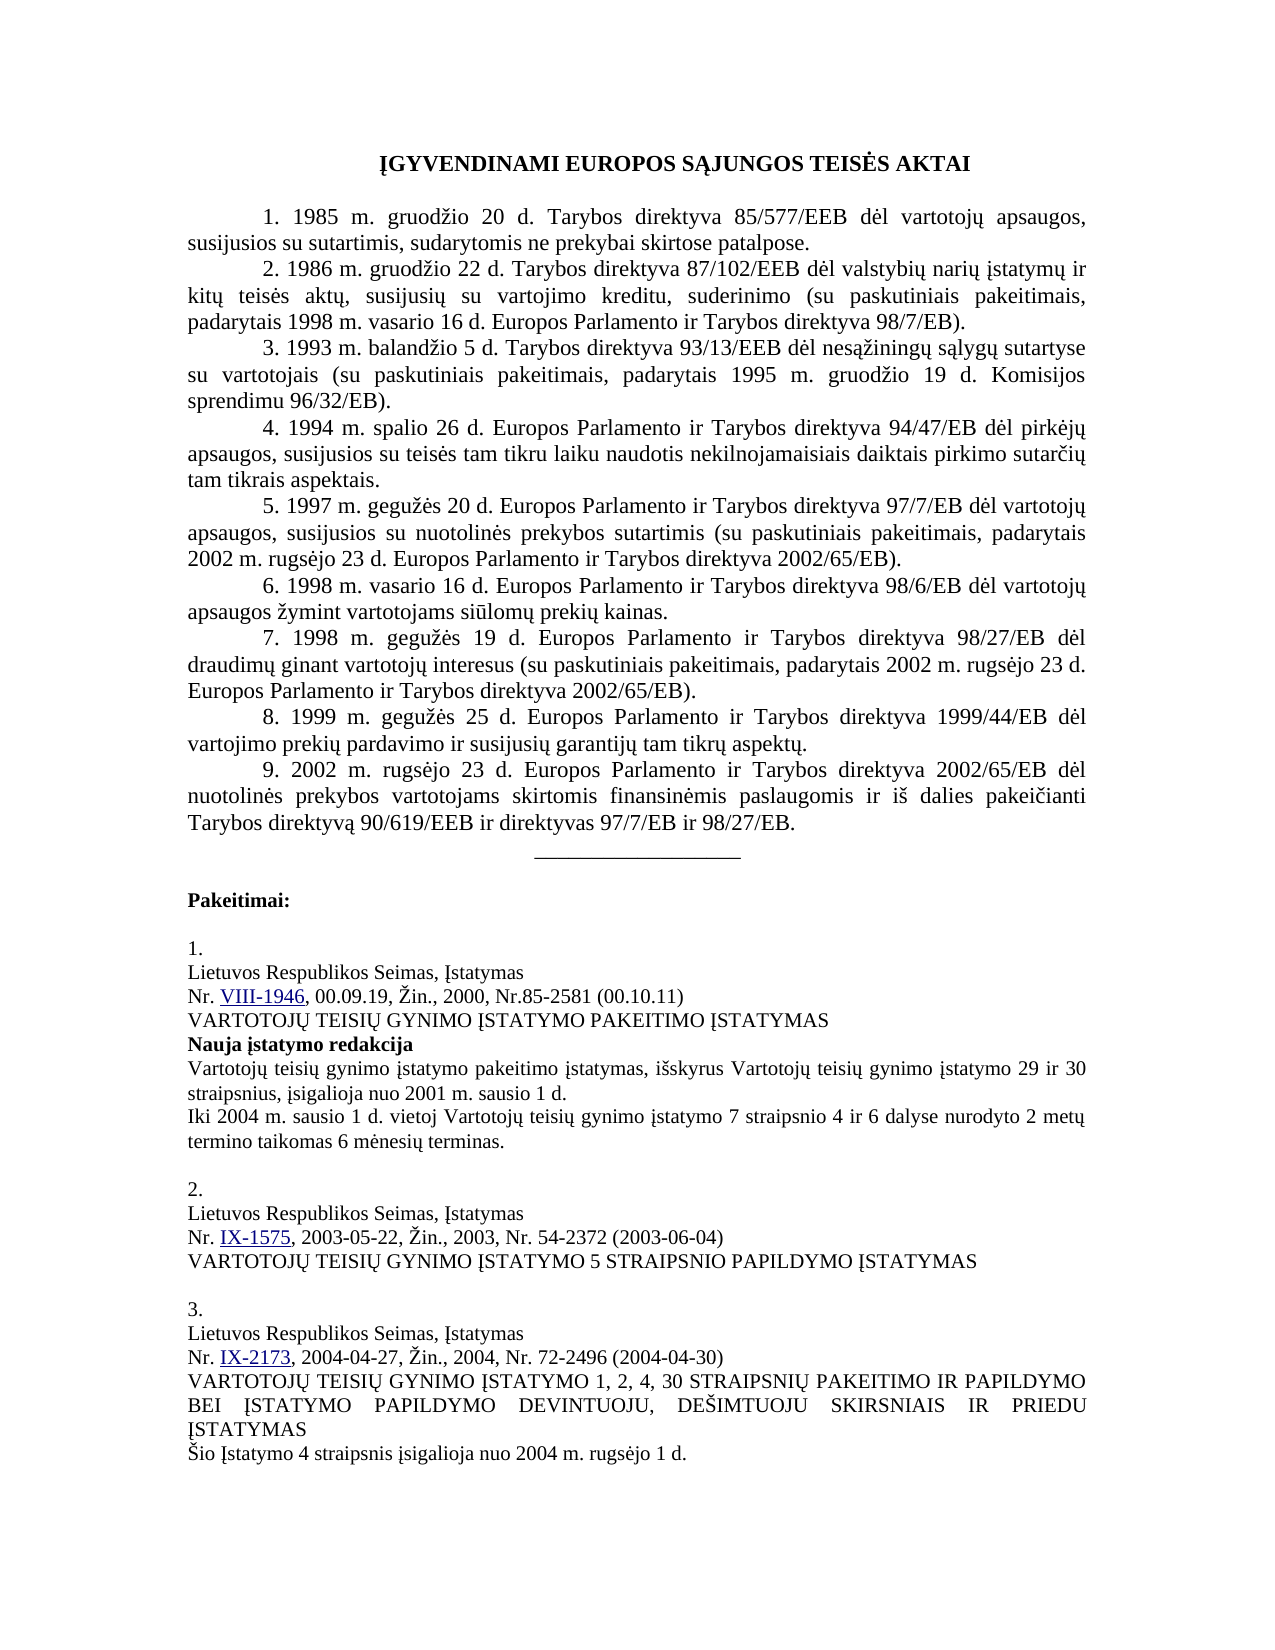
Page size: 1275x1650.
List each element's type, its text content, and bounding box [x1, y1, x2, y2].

text Nr. VIII-1946, 00.09.19, Žin., 2000, Nr.85-2581 (00.10.11) [187, 984, 1087, 1008]
text VARTOTOJŲ TEISIŲ GYNIMO ĮSTATYMO 5 STRAIPSNIO PAPILDYMO ĮSTATYMAS [187, 1249, 1087, 1273]
text Šio Įstatymo 4 straipsnis įsigalioja nuo 2004 m. rugsėjo 1 d. [187, 1441, 1087, 1465]
text 4. 1994 m. spalio 26 d. Europos Parlamento ir Tarybos direktyva 94/47/EB dėl pirkėjų apsaugos, susijusios su teisės tam tikru laiku naudotis nekilnojamaisiais daiktais pirkimo sutarčių tam tikrais aspektais. [187, 413, 1087, 493]
text 8. 1999 m. gegužės 25 d. Europos Parlamento ir Tarybos direktyva 1999/44/EB dėl vartojimo prekių pardavimo ir susijusių garantijų tam tikrų aspektų. [187, 703, 1087, 756]
text Lietuvos Respublikos Seimas, Įstatymas [187, 1321, 1087, 1345]
text 2. 1986 m. gruodžio 22 d. Tarybos direktyva 87/102/EEB dėl valstybių narių įstatymų ir kitų teisės aktų, susijusių su vartojimo kreditu, suderinimo (su paskutiniais pakeitimais, padarytais 1998 m. vasario 16 d. Europos Parlamento ir Tarybos direktyva 98/7/EB). [187, 255, 1087, 334]
text Nauja įstatymo redakcija [187, 1032, 1087, 1056]
subtitle ĮGYVENDINAMI EUROPOS SĄJUNGOS TEISĖS AKTAI [187, 150, 1087, 176]
text 3. 1993 m. balandžio 5 d. Tarybos direktyva 93/13/EEB dėl nesąžiningų sąlygų sutartyse su vartotojais (su paskutiniais pakeitimais, padarytais 1995 m. gruodžio 19 d. Komisijos sprendimu 96/32/EB). [187, 334, 1087, 413]
text 7. 1998 m. gegužės 19 d. Europos Parlamento ir Tarybos direktyva 98/27/EB dėl draudimų ginant vartotojų interesus (su paskutiniais pakeitimais, padarytais 2002 m. rugsėjo 23 d. Europos Parlamento ir Tarybos direktyva 2002/65/EB). [187, 624, 1087, 703]
text 6. 1998 m. vasario 16 d. Europos Parlamento ir Tarybos direktyva 98/6/EB dėl vartotojų apsaugos žymint vartotojams siūlomų prekių kainas. [187, 572, 1087, 624]
text Nr. IX-2173, 2004-04-27, Žin., 2004, Nr. 72-2496 (2004-04-30) [187, 1345, 1087, 1369]
text 5. 1997 m. gegužės 20 d. Europos Parlamento ir Tarybos direktyva 97/7/EB dėl vartotojų apsaugos, susijusios su nuotolinės prekybos sutartimis (su paskutiniais pakeitimais, padarytais 2002 m. rugsėjo 23 d. Europos Parlamento ir Tarybos direktyva 2002/65/EB). [187, 493, 1087, 572]
text __________________ [187, 835, 1087, 862]
text Vartotojų teisių gynimo įstatymo pakeitimo įstatymas, išskyrus Vartotojų teisių gynimo įstatymo 29 ir 30 straipsnius, įsigalioja nuo 2001 m. sausio 1 d. [187, 1056, 1087, 1104]
text 1. 1985 m. gruodžio 20 d. Tarybos direktyva 85/577/EEB dėl vartotojų apsaugos, susijusios su sutartimis, sudarytomis ne prekybai skirtose patalpose. [187, 203, 1087, 255]
text Pakeitimai: [187, 888, 1087, 912]
text 1. [187, 936, 1087, 960]
text VARTOTOJŲ TEISIŲ GYNIMO ĮSTATYMO PAKEITIMO ĮSTATYMAS [187, 1008, 1087, 1032]
text 3. [187, 1297, 1087, 1321]
text Lietuvos Respublikos Seimas, Įstatymas [187, 960, 1087, 984]
text VARTOTOJŲ TEISIŲ GYNIMO ĮSTATYMO 1, 2, 4, 30 STRAIPSNIŲ PAKEITIMO IR PAPILDYMO BEI ĮSTATYMO PAPILDYMO DEVINTUOJU, DEŠIMTUOJU SKIRSNIAIS IR PRIEDU ĮSTATYMAS [187, 1369, 1087, 1441]
text Nr. IX-1575, 2003-05-22, Žin., 2003, Nr. 54-2372 (2003-06-04) [187, 1225, 1087, 1249]
text Iki 2004 m. sausio 1 d. vietoj Vartotojų teisių gynimo įstatymo 7 straipsnio 4 ir 6 dalyse nurodyto 2 metų termino taikomas 6 mėnesių terminas. [187, 1104, 1087, 1153]
text 2. [187, 1177, 1087, 1201]
text 9. 2002 m. rugsėjo 23 d. Europos Parlamento ir Tarybos direktyva 2002/65/EB dėl nuotolinės prekybos vartotojams skirtomis finansinėmis paslaugomis ir iš dalies pakeičianti Tarybos direktyvą 90/619/EEB ir direktyvas 97/7/EB ir 98/27/EB. [187, 756, 1087, 835]
text Lietuvos Respublikos Seimas, Įstatymas [187, 1201, 1087, 1225]
